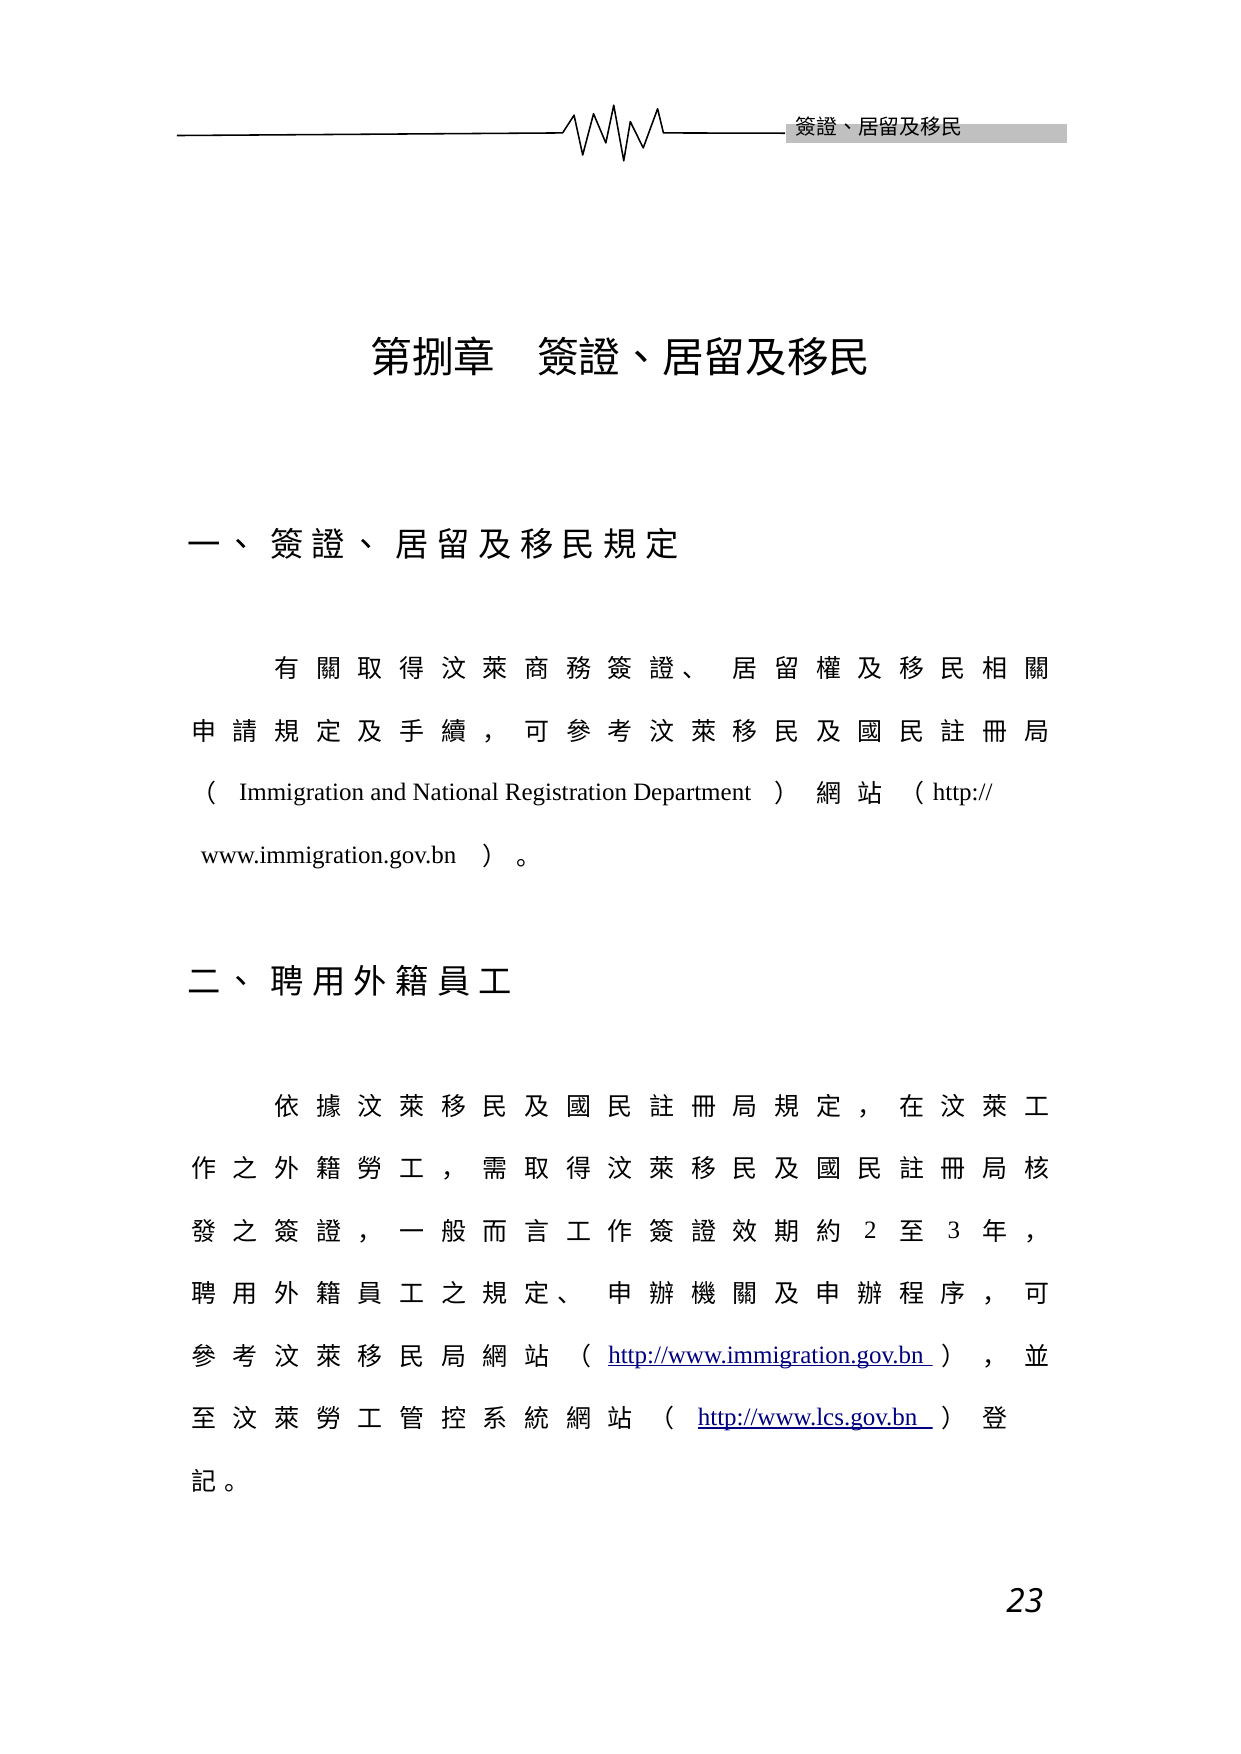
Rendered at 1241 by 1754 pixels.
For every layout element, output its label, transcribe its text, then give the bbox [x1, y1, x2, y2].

text 依據汶萊移民及國民註冊局規定，在汶萊工作之外籍勞工，需取得汶萊移民及國民註冊局核發之簽證，一般而言工作簽證效期約2至3年，聘用外籍員工之規定、申辦機關及申辦程序，可參考汶萊移民局網站（http://www.immigration.gov.bn），並至汶萊勞工管控系統網站（http://www.lcs.gov.bn）登記。 [183, 1063, 1058, 1500]
text 第捌章 簽證、居留及移民 [183, 313, 1058, 375]
text 有關取得汶萊商務簽證、居留權及移民相關申請規定及手續，可參考汶萊移民及國民註冊局（Immigration and National Registration Department）網站（http:// www.immigration.gov.bn）。 [183, 625, 1058, 875]
text 二、聘用外籍員工 [183, 938, 1058, 1000]
text 一、簽證、居留及移民規定 [183, 500, 1058, 563]
